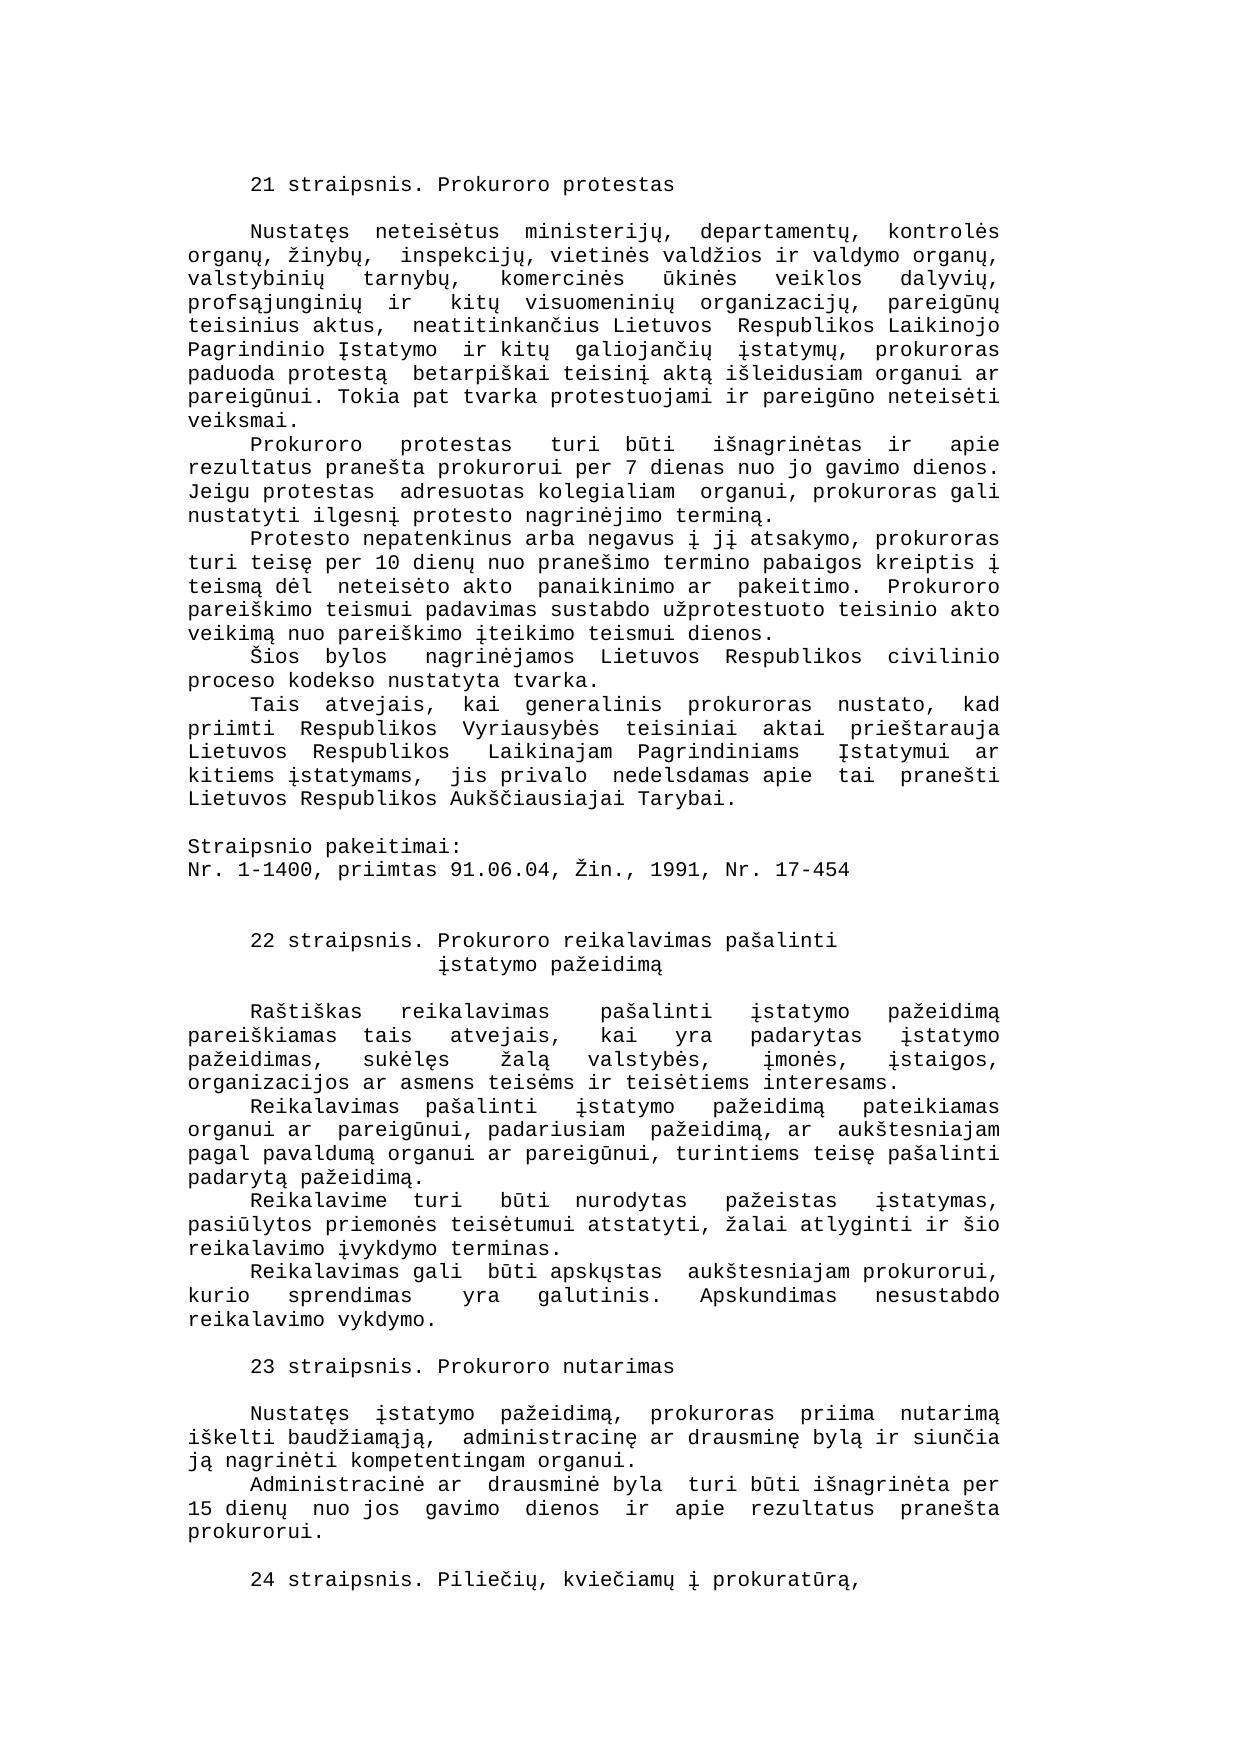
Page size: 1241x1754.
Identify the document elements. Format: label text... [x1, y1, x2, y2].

text 24 straipsnis. Piliečių, kviečiamų į prokuratūrą, [187, 1569, 1053, 1592]
text profsąjunginių ir kitų visuomeninių organizacijų, pareigūnų [187, 292, 1053, 316]
text priimti Respublikos Vyriausybės teisiniai aktai prieštarauja [187, 717, 1053, 741]
text Pagrindinio Įstatymo ir kitų galiojančių įstatymų, prokuroras [187, 339, 1053, 363]
text paduoda protestą betarpiškai teisinį aktą išleidusiam organui ar [187, 363, 1053, 386]
text Lietuvos Respublikos Laikinajam Pagrindiniams Įstatymui ar [187, 741, 1053, 765]
text 15 dienų nuo jos gavimo dienos ir apie rezultatus pranešta [187, 1498, 1053, 1521]
text Tais atvejais, kai generalinis prokuroras nustato, kad [187, 694, 1053, 717]
text turi teisę per 10 dienų nuo pranešimo termino pabaigos kreiptis į [187, 552, 1053, 576]
text padarytą pažeidimą. [187, 1167, 1053, 1190]
text reikalavimo vykdymo. [187, 1309, 1053, 1332]
text Reikalavime turi būti nurodytas pažeistas įstatymas, [187, 1190, 1053, 1214]
text Jeigu protestas adresuotas kolegialiam organui, prokuroras gali [187, 481, 1053, 505]
text proceso kodekso nustatyta tvarka. [187, 670, 1053, 694]
text pasiūlytos priemonės teisėtumui atstatyti, žalai atlyginti ir šio [187, 1214, 1053, 1238]
text 23 straipsnis. Prokuroro nutarimas [187, 1356, 1053, 1379]
text pagal pavaldumą organui ar pareigūnui, turintiems teisę pašalinti [187, 1143, 1053, 1167]
text organui ar pareigūnui, padariusiam pažeidimą, ar aukštesniajam [187, 1119, 1053, 1143]
text įstatymo pažeidimą [187, 954, 1053, 978]
text nustatyti ilgesnį protesto nagrinėjimo terminą. [187, 505, 1053, 528]
text valstybinių tarnybų, komercinės ūkinės veiklos dalyvių, [187, 268, 1053, 292]
text veiksmai. [187, 410, 1053, 434]
text kurio sprendimas yra galutinis. Apskundimas nesustabdo [187, 1285, 1053, 1309]
text pareiškiamas tais atvejais, kai yra padarytas įstatymo [187, 1025, 1053, 1048]
text veikimą nuo pareiškimo įteikimo teismui dienos. [187, 623, 1053, 647]
text Reikalavimas gali būti apskųstas aukštesniajam prokurorui, [187, 1261, 1053, 1285]
text Nustatęs neteisėtus ministerijų, departamentų, kontrolės [187, 221, 1053, 244]
text organų, žinybų, inspekcijų, vietinės valdžios ir valdymo organų, [187, 244, 1053, 268]
text Nustatęs įstatymo pažeidimą, prokuroras priima nutarimą [187, 1403, 1053, 1427]
text Prokuroro protestas turi būti išnagrinėtas ir apie [187, 434, 1053, 457]
text Nr. 1-1400, priimtas 91.06.04, Žin., 1991, Nr. 17-454 [187, 859, 1053, 883]
text Raštiškas reikalavimas pašalinti įstatymo pažeidimą [187, 1001, 1053, 1025]
text Reikalavimas pašalinti įstatymo pažeidimą pateikiamas [187, 1096, 1053, 1119]
text pažeidimas, sukėlęs žalą valstybės, įmonės, įstaigos, [187, 1048, 1053, 1072]
text rezultatus pranešta prokurorui per 7 dienas nuo jo gavimo dienos. [187, 457, 1053, 481]
text teismą dėl neteisėto akto panaikinimo ar pakeitimo. Prokuroro [187, 576, 1053, 599]
text Straipsnio pakeitimai: [187, 836, 1053, 859]
text reikalavimo įvykdymo terminas. [187, 1238, 1053, 1261]
text Lietuvos Respublikos Aukščiausiajai Tarybai. [187, 788, 1053, 812]
text pareigūnui. Tokia pat tvarka protestuojami ir pareigūno neteisėti [187, 386, 1053, 410]
text Administracinė ar drausminė byla turi būti išnagrinėta per [187, 1474, 1053, 1498]
text kitiems įstatymams, jis privalo nedelsdamas apie tai pranešti [187, 765, 1053, 788]
text iškelti baudžiamąją, administracinę ar drausminę bylą ir siunčia [187, 1427, 1053, 1451]
text ją nagrinėti kompetentingam organui. [187, 1451, 1053, 1474]
text teisinius aktus, neatitinkančius Lietuvos Respublikos Laikinojo [187, 316, 1053, 339]
text 22 straipsnis. Prokuroro reikalavimas pašalinti [187, 930, 1053, 954]
text organizacijos ar asmens teisėms ir teisėtiems interesams. [187, 1072, 1053, 1096]
text prokurorui. [187, 1521, 1053, 1545]
text Šios bylos nagrinėjamos Lietuvos Respublikos civilinio [187, 647, 1053, 670]
text 21 straipsnis. Prokuroro protestas [187, 174, 1053, 197]
text pareiškimo teismui padavimas sustabdo užprotestuoto teisinio akto [187, 599, 1053, 623]
text Protesto nepatenkinus arba negavus į jį atsakymo, prokuroras [187, 528, 1053, 552]
